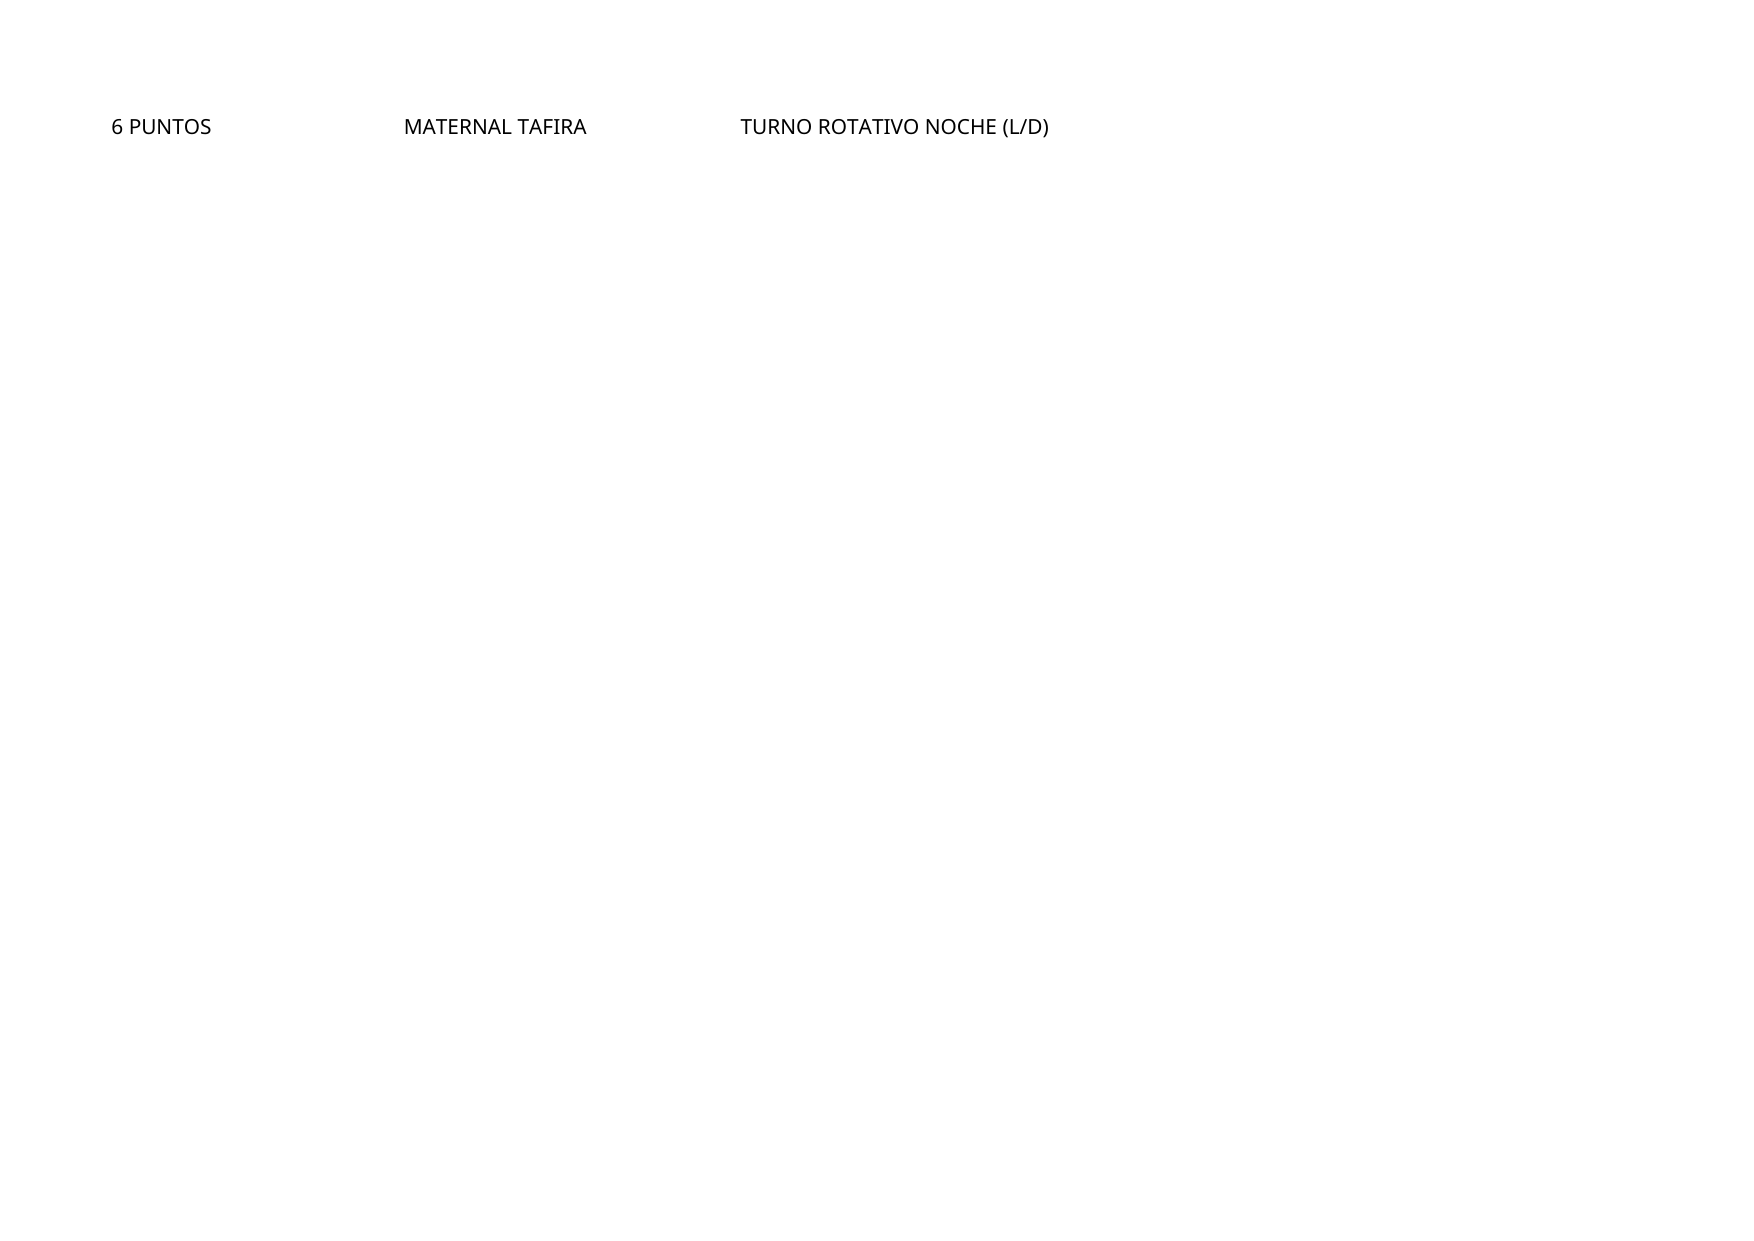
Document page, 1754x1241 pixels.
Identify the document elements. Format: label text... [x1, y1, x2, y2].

text 6 PUNTOS MATERNAL TAFIRA TURNO ROTATIVO NOCHE (L/D) [111, 112, 1668, 141]
